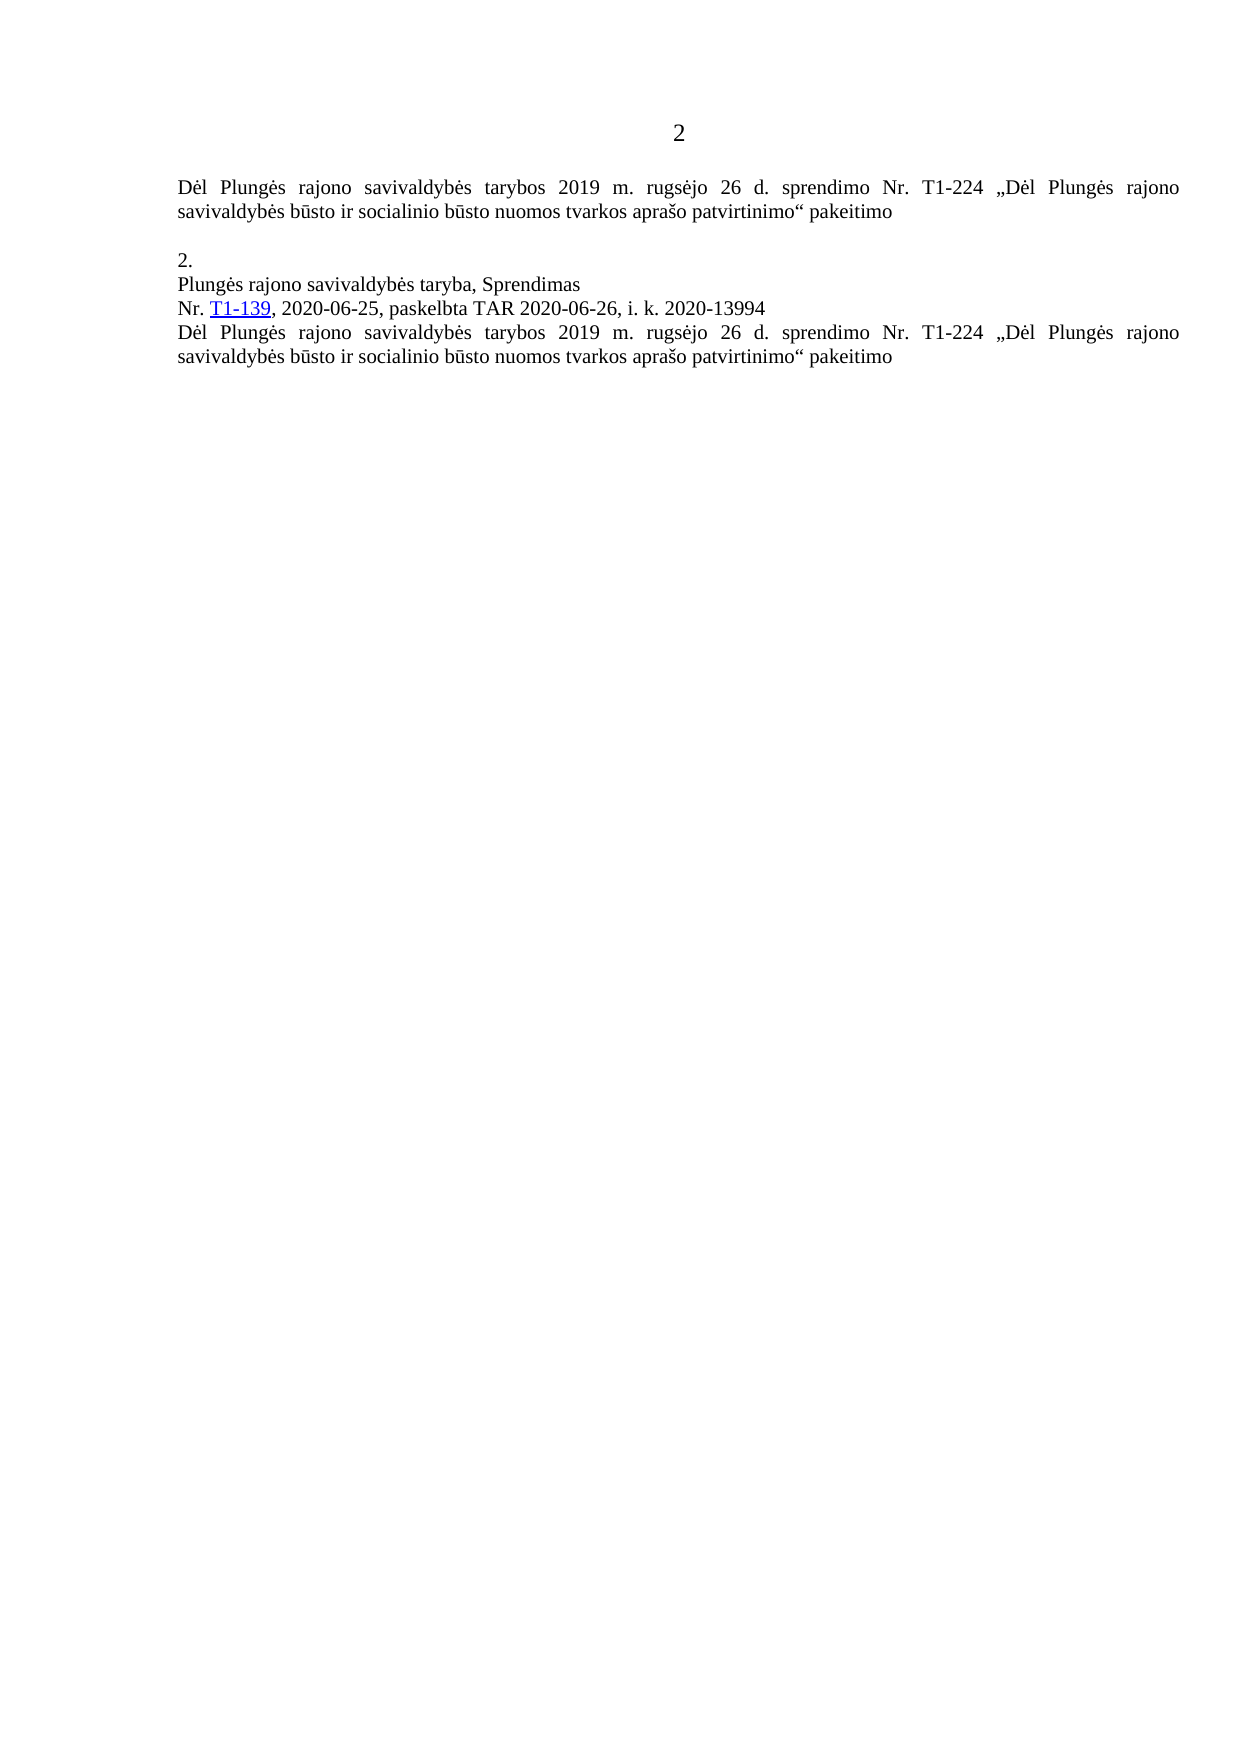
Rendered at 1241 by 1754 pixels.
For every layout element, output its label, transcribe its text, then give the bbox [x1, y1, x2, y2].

text Dėl Plungės rajono savivaldybės tarybos 2019 m. rugsėjo 26 d. sprendimo Nr. T1-224 „Dėl Plungės rajono savivaldybės būsto ir socialinio būsto nuomos tvarkos aprašo patvirtinimo“ pakeitimo [177, 320, 1181, 368]
text 2. [177, 247, 1181, 272]
text Nr. T1-139, 2020-06-25, paskelbta TAR 2020-06-26, i. k. 2020-13994 [177, 296, 1181, 320]
text Dėl Plungės rajono savivaldybės tarybos 2019 m. rugsėjo 26 d. sprendimo Nr. T1-224 „Dėl Plungės rajono savivaldybės būsto ir socialinio būsto nuomos tvarkos aprašo patvirtinimo“ pakeitimo [177, 175, 1181, 223]
text Plungės rajono savivaldybės taryba, Sprendimas [177, 272, 1181, 296]
